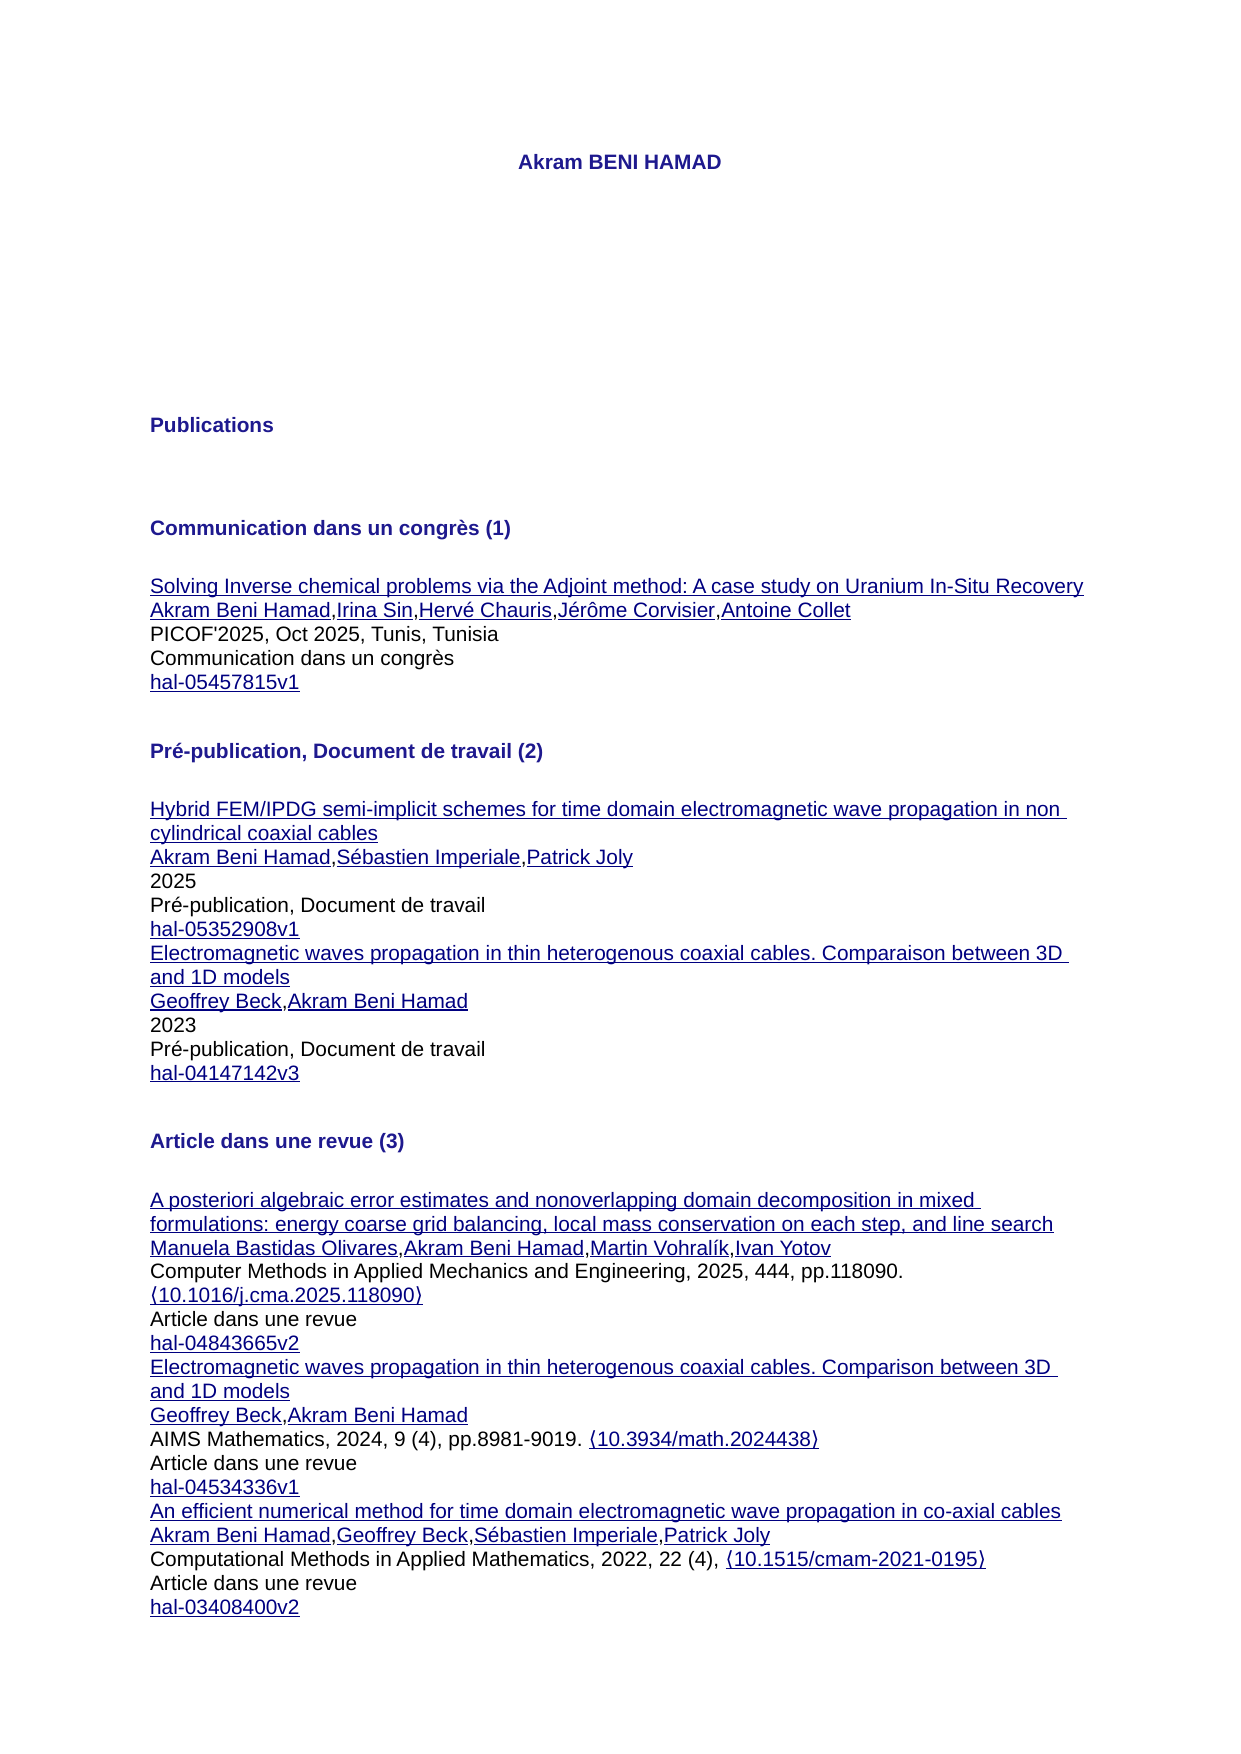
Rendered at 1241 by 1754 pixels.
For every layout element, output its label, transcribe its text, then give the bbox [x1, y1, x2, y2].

table_header Hybrid FEM/IPDG semi-implicit schemes for time domain electromagnetic wave propagation in non cylindrical coaxial cables Akram Beni Hamad,Sébastien Imperiale,Patrick Joly 2025 Pré-publication, Document de travail hal-05352908v1 [150, 797, 1090, 941]
subtitle Pré-publication, Document de travail (2) [150, 738, 1090, 762]
subtitle Article dans une revue (3) [150, 1129, 1090, 1153]
subtitle Communication dans un congrès (1) [150, 516, 1090, 539]
table_header A posteriori algebraic error estimates and nonoverlapping domain decomposition in mixed formulations: energy coarse grid balancing, local mass conservation on each step, and line search Manuela Bastidas Olivares,Akram Beni Hamad,Martin Vohralík,Ivan Yotov Computer Methods in Applied Mechanics and Engineering, 2025, 444, pp.118090. ⟨10.1016/j.cma.2025.118090⟩ Article dans une revue hal-04843665v2 [150, 1188, 1090, 1355]
table_header Solving Inverse chemical problems via the Adjoint method: A case study on Uranium In-Situ Recovery Akram Beni Hamad,Irina Sin,Hervé Chauris,Jérôme Corvisier,Antoine Collet PICOF'2025, Oct 2025, Tunis, Tunisia Communication dans un congrès hal-05457815v1 [150, 574, 1090, 694]
table_cell Electromagnetic waves propagation in thin heterogenous coaxial cables. Comparaison between 3D and 1D models Geoffrey Beck,Akram Beni Hamad 2023 Pré-publication, Document de travail hal-04147142v3 [150, 941, 1090, 1084]
table_cell Electromagnetic waves propagation in thin heterogenous coaxial cables. Comparison between 3D and 1D models Geoffrey Beck,Akram Beni Hamad AIMS Mathematics, 2024, 9 (4), pp.8981-9019. ⟨10.3934/math.2024438⟩ Article dans une revue hal-04534336v1 [150, 1355, 1090, 1499]
subtitle Akram BENI HAMAD [150, 150, 1090, 174]
subtitle Publications [150, 412, 1090, 436]
table_cell An efficient numerical method for time domain electromagnetic wave propagation in co-axial cables Akram Beni Hamad,Geoffrey Beck,Sébastien Imperiale,Patrick Joly Computational Methods in Applied Mathematics, 2022, 22 (4), ⟨10.1515/cmam-2021-0195⟩ Article dans une revue hal-03408400v2 [150, 1499, 1090, 1619]
